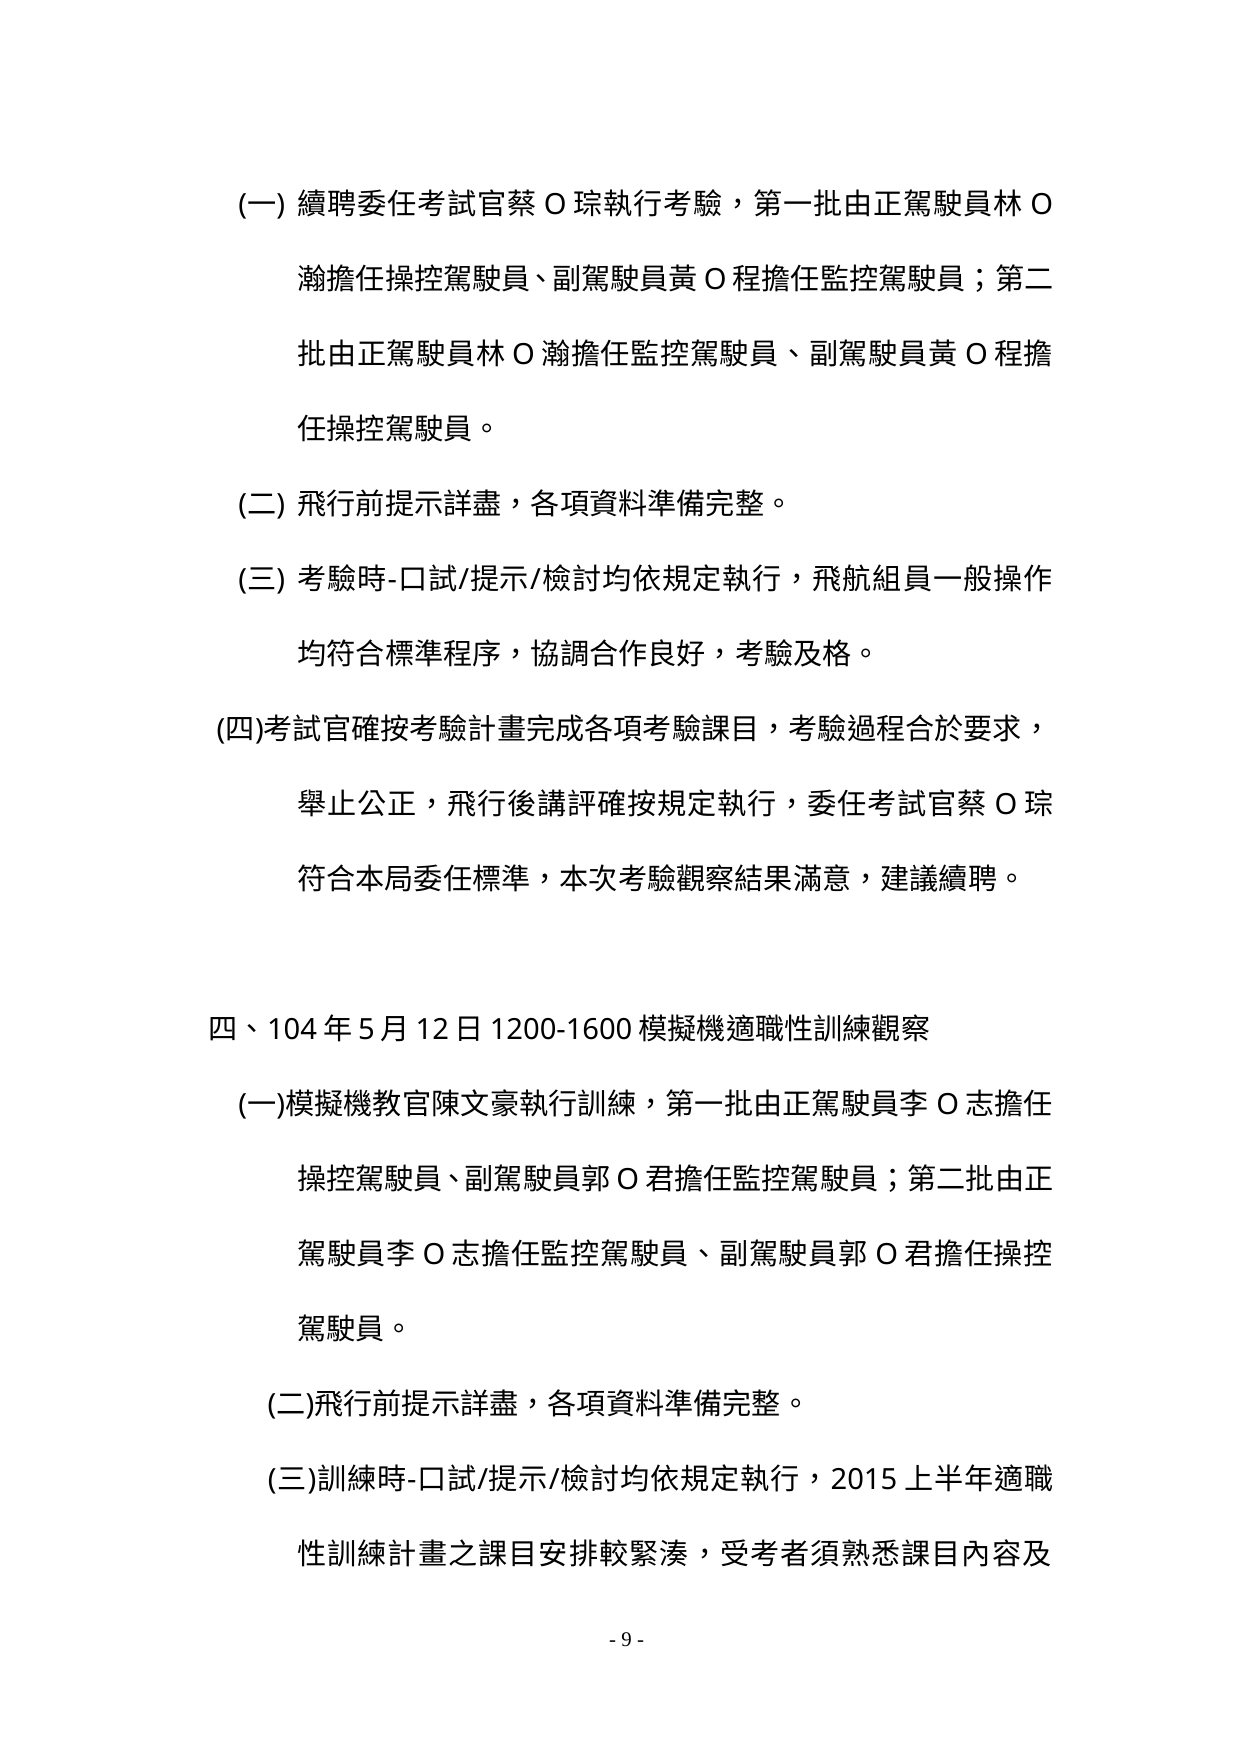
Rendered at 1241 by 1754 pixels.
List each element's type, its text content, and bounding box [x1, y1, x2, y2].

list 考驗時-口試/提示/檢討均依規定執行，飛航組員一般操作均符合標準程序，協調合作良好，考驗及格。 [238, 539, 1053, 689]
list 續聘委任考試官蔡O琮執行考驗，第一批由正駕駛員林O瀚擔任操控駕駛員、副駕駛員黃O程擔任監控駕駛員；第二批由正駕駛員林O瀚擔任監控駕駛員、副駕駛員黃O程擔任操控駕駛員。 [238, 164, 1053, 464]
text (一)模擬機教官陳文豪執行訓練，第一批由正駕駛員李O志擔任操控駕駛員、副駕駛員郭O君擔任監控駕駛員；第二批由正駕駛員李O志擔任監控駕駛員、副駕駛員郭O君擔任操控駕駛員。 [238, 1064, 1053, 1364]
text (二)飛行前提示詳盡，各項資料準備完整。 [194, 1364, 1053, 1439]
text (三)訓練時-口試/提示/檢討均依規定執行，2015上半年適職性訓練計畫之課目安排較緊湊，受考者須熟悉課目內容及操作要領，並充分發揮CRM協調合作，方能於有限時間，按計畫完成各項課目練習；教官於訓練過程中，舉止公正，要求標準合於規範。 [268, 1439, 1053, 1589]
list 飛行前提示詳盡，各項資料準備完整。 [238, 464, 1053, 539]
text (四)考試官確按考驗計畫完成各項考驗課目，考驗過程合於要求，舉止公正，飛行後講評確按規定執行，委任考試官蔡O琮符合本局委任標準，本次考驗觀察結果滿意，建議續聘。 [194, 689, 1053, 914]
text 四、104年5月12日1200-1600模擬機適職性訓練觀察 [208, 989, 1053, 1064]
